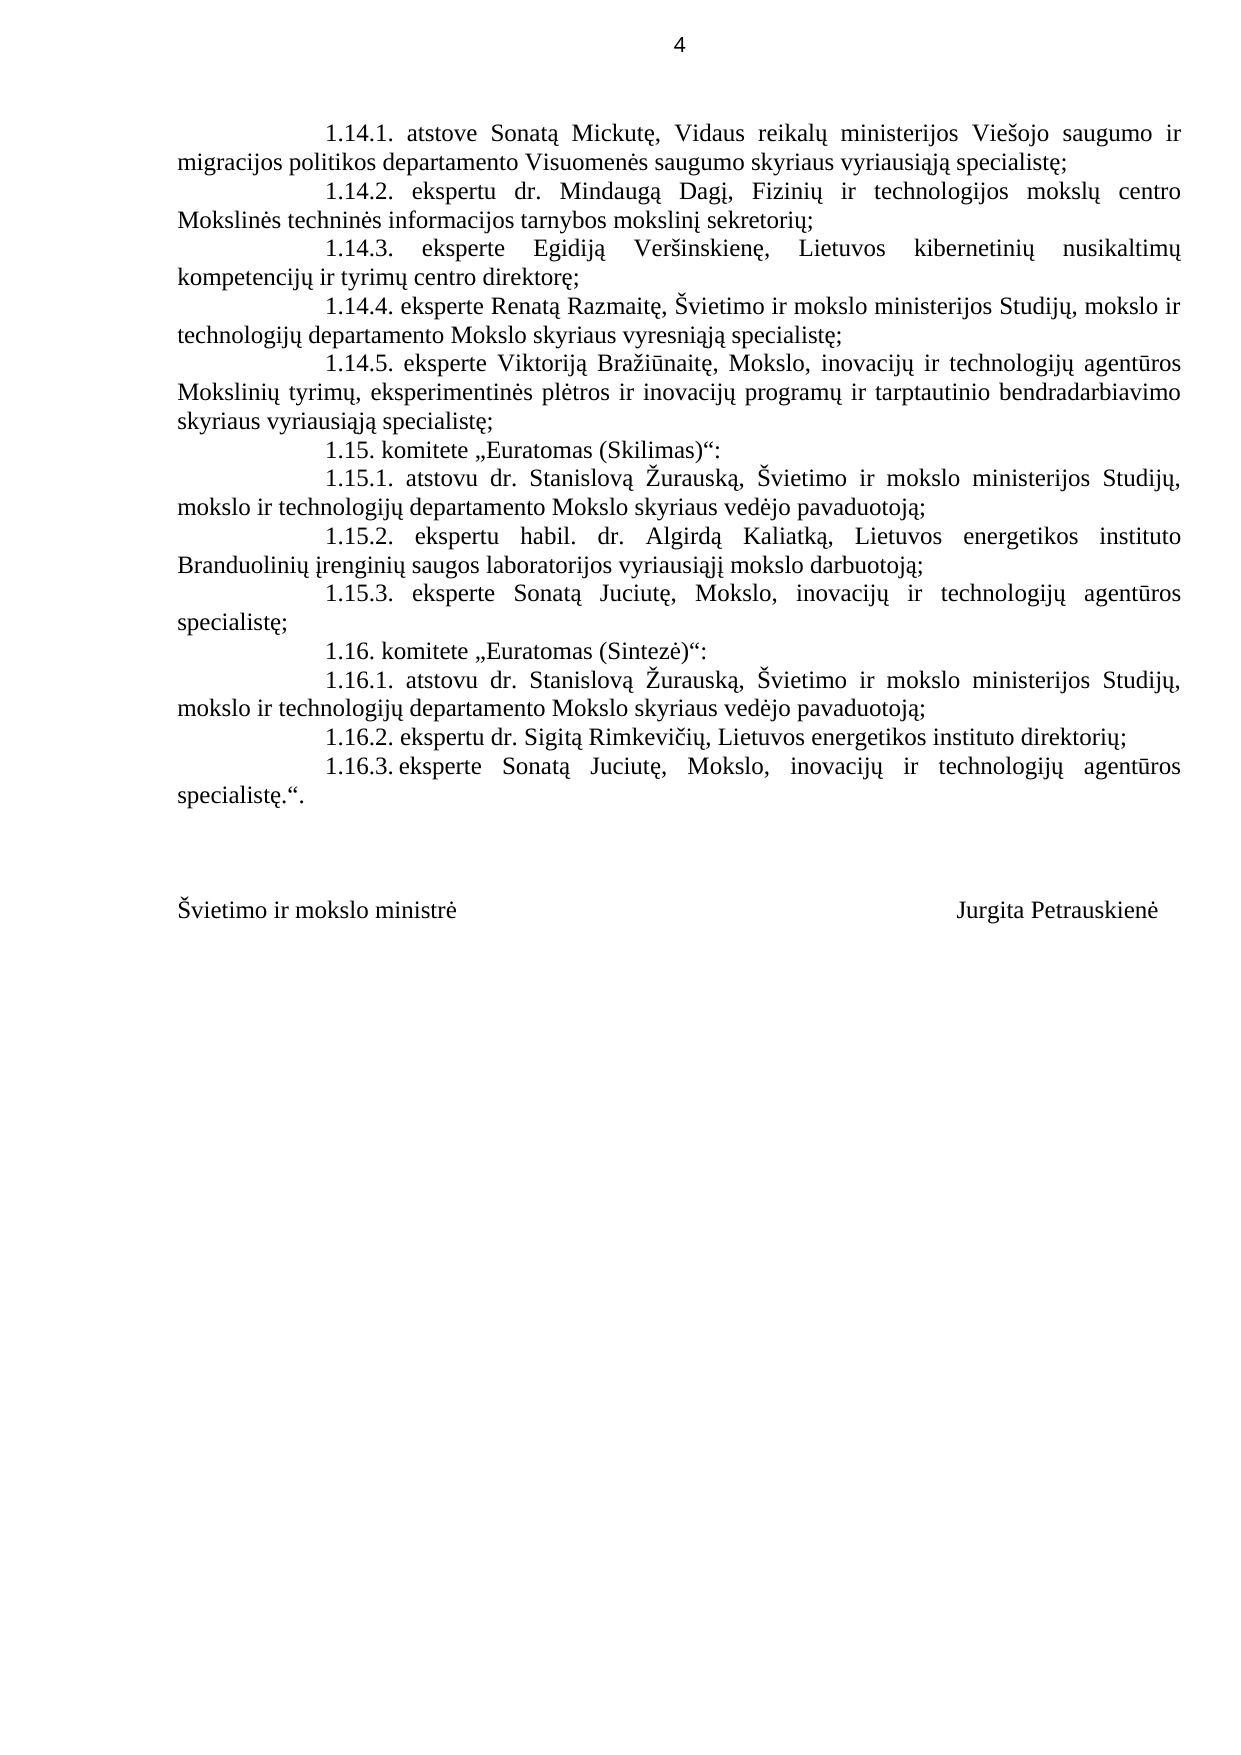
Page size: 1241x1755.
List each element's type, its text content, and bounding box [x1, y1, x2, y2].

text 1.14.5. eksperte Viktoriją Bražiūnaitę, Mokslo, inovacijų ir technologijų agentūros Mokslinių tyrimų, eksperimentinės plėtros ir inovacijų programų ir tarptautinio bendradarbiavimo skyriaus vyriausiąją specialistę; [177, 348, 1182, 435]
text 1.16.1. atstovu dr. Stanislovą Žurauską, Švietimo ir mokslo ministerijos Studijų, mokslo ir technologijų departamento Mokslo skyriaus vedėjo pavaduotoją; [177, 665, 1182, 722]
text 1.14.2. ekspertu dr. Mindaugą Dagį, Fizinių ir technologijos mokslų centro Mokslinės techninės informacijos tarnybos mokslinį sekretorių; [177, 176, 1182, 233]
text 1.15.1. atstovu dr. Stanislovą Žurauską, Švietimo ir mokslo ministerijos Studijų, mokslo ir technologijų departamento Mokslo skyriaus vedėjo pavaduotoją; [177, 463, 1182, 521]
text 1.15.2. ekspertu habil. dr. Algirdą Kaliatką, Lietuvos energetikos instituto Branduolinių įrenginių saugos laboratorijos vyriausiąjį mokslo darbuotoją; [177, 521, 1182, 578]
text 1.14.3. eksperte Egidiją Veršinskienę, Lietuvos kibernetinių nusikaltimų kompetencijų ir tyrimų centro direktorę; [177, 233, 1182, 291]
text 1.15.3. eksperte Sonatą Juciutę, Mokslo, inovacijų ir technologijų agentūros specialistę; [177, 578, 1182, 636]
text 1.14.4. eksperte Renatą Razmaitę, Švietimo ir mokslo ministerijos Studijų, mokslo ir technologijų departamento Mokslo skyriaus vyresniąją specialistę; [177, 291, 1182, 348]
text 1.16. komitete „Euratomas (Sintezė)“: [177, 636, 1182, 665]
text 1.14.1. atstove Sonatą Mickutę, Vidaus reikalų ministerijos Viešojo saugumo ir migracijos politikos departamento Visuomenės saugumo skyriaus vyriausiąją specialistę; [177, 118, 1182, 176]
text Švietimo ir mokslo ministrė Jurgita Petrauskienė [177, 895, 1182, 923]
text 1.16.3. eksperte Sonatą Juciutę, Mokslo, inovacijų ir technologijų agentūros specialistę.“. [177, 751, 1182, 808]
text 1.15. komitete „Euratomas (Skilimas)“: [177, 435, 1182, 463]
text 1.16.2. ekspertu dr. Sigitą Rimkevičių, Lietuvos energetikos instituto direktorių; [177, 722, 1182, 751]
